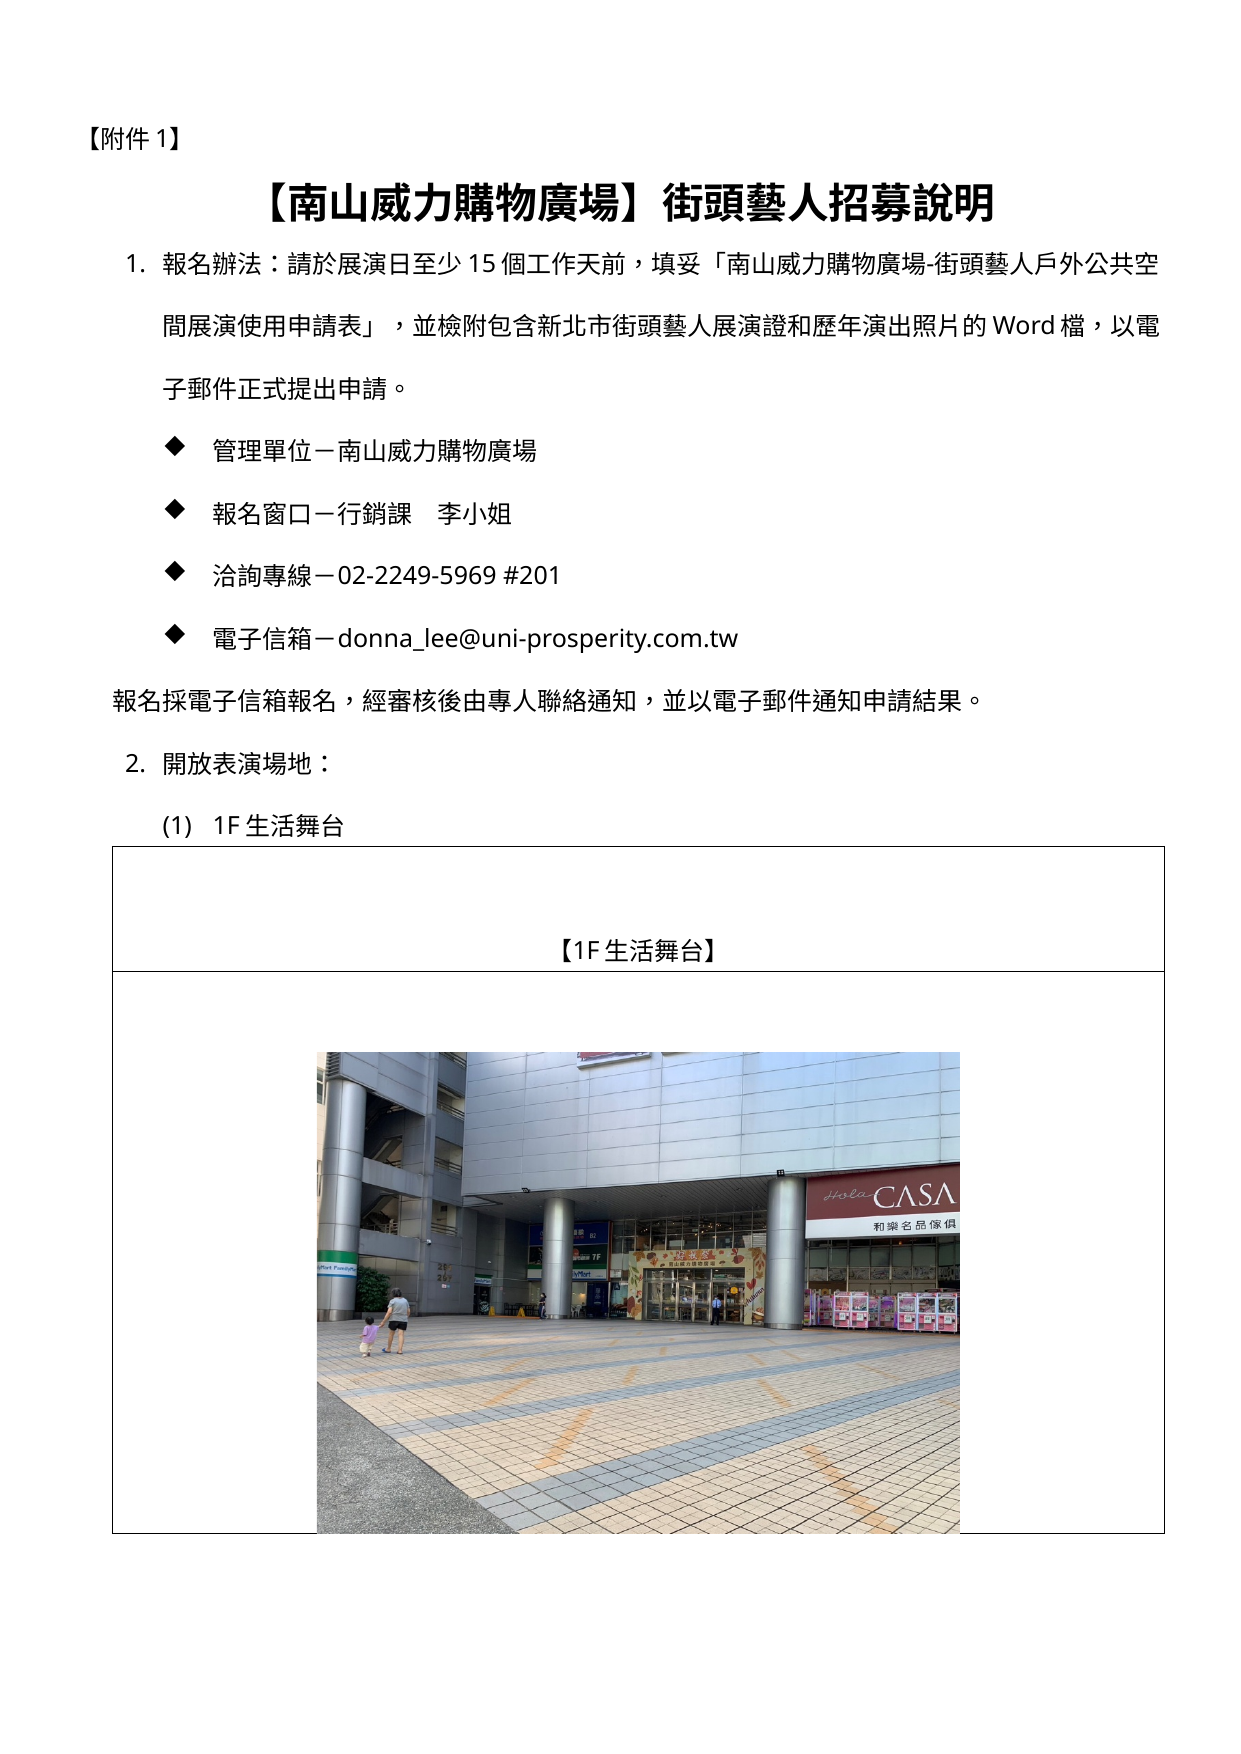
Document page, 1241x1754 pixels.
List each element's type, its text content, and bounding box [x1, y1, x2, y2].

list 電子信箱－donna_lee@uni-prosperity.com.tw [162, 596, 1165, 658]
list 洽詢專線－02-2249-5969 #201 [162, 533, 1165, 596]
text 報名採電子信箱報名，經審核後由專人聯絡通知，並以電子郵件通知申請結果。 [112, 658, 1165, 721]
list 1F生活舞台 [162, 783, 1165, 846]
text 【南山威力購物廣場】街頭藝人招募說明 [75, 158, 1165, 221]
text 【附件1】 [75, 96, 1165, 158]
table_header 【1F生活舞台】 [113, 847, 1164, 971]
list 開放表演場地： [125, 721, 1165, 783]
list 管理單位－南山威力購物廣場 [162, 408, 1165, 471]
list 報名辦法：請於展演日至少15個工作天前，填妥「南山威力購物廣場-街頭藝人戶外公共空間展演使用申請表」，並檢附包含新北市街頭藝人展演證和歷年演出照片的Word檔，以電子郵件正式提出申請。 [125, 221, 1165, 408]
table_cell [113, 972, 1164, 1533]
list 報名窗口－行銷課 李小姐 [162, 471, 1165, 533]
